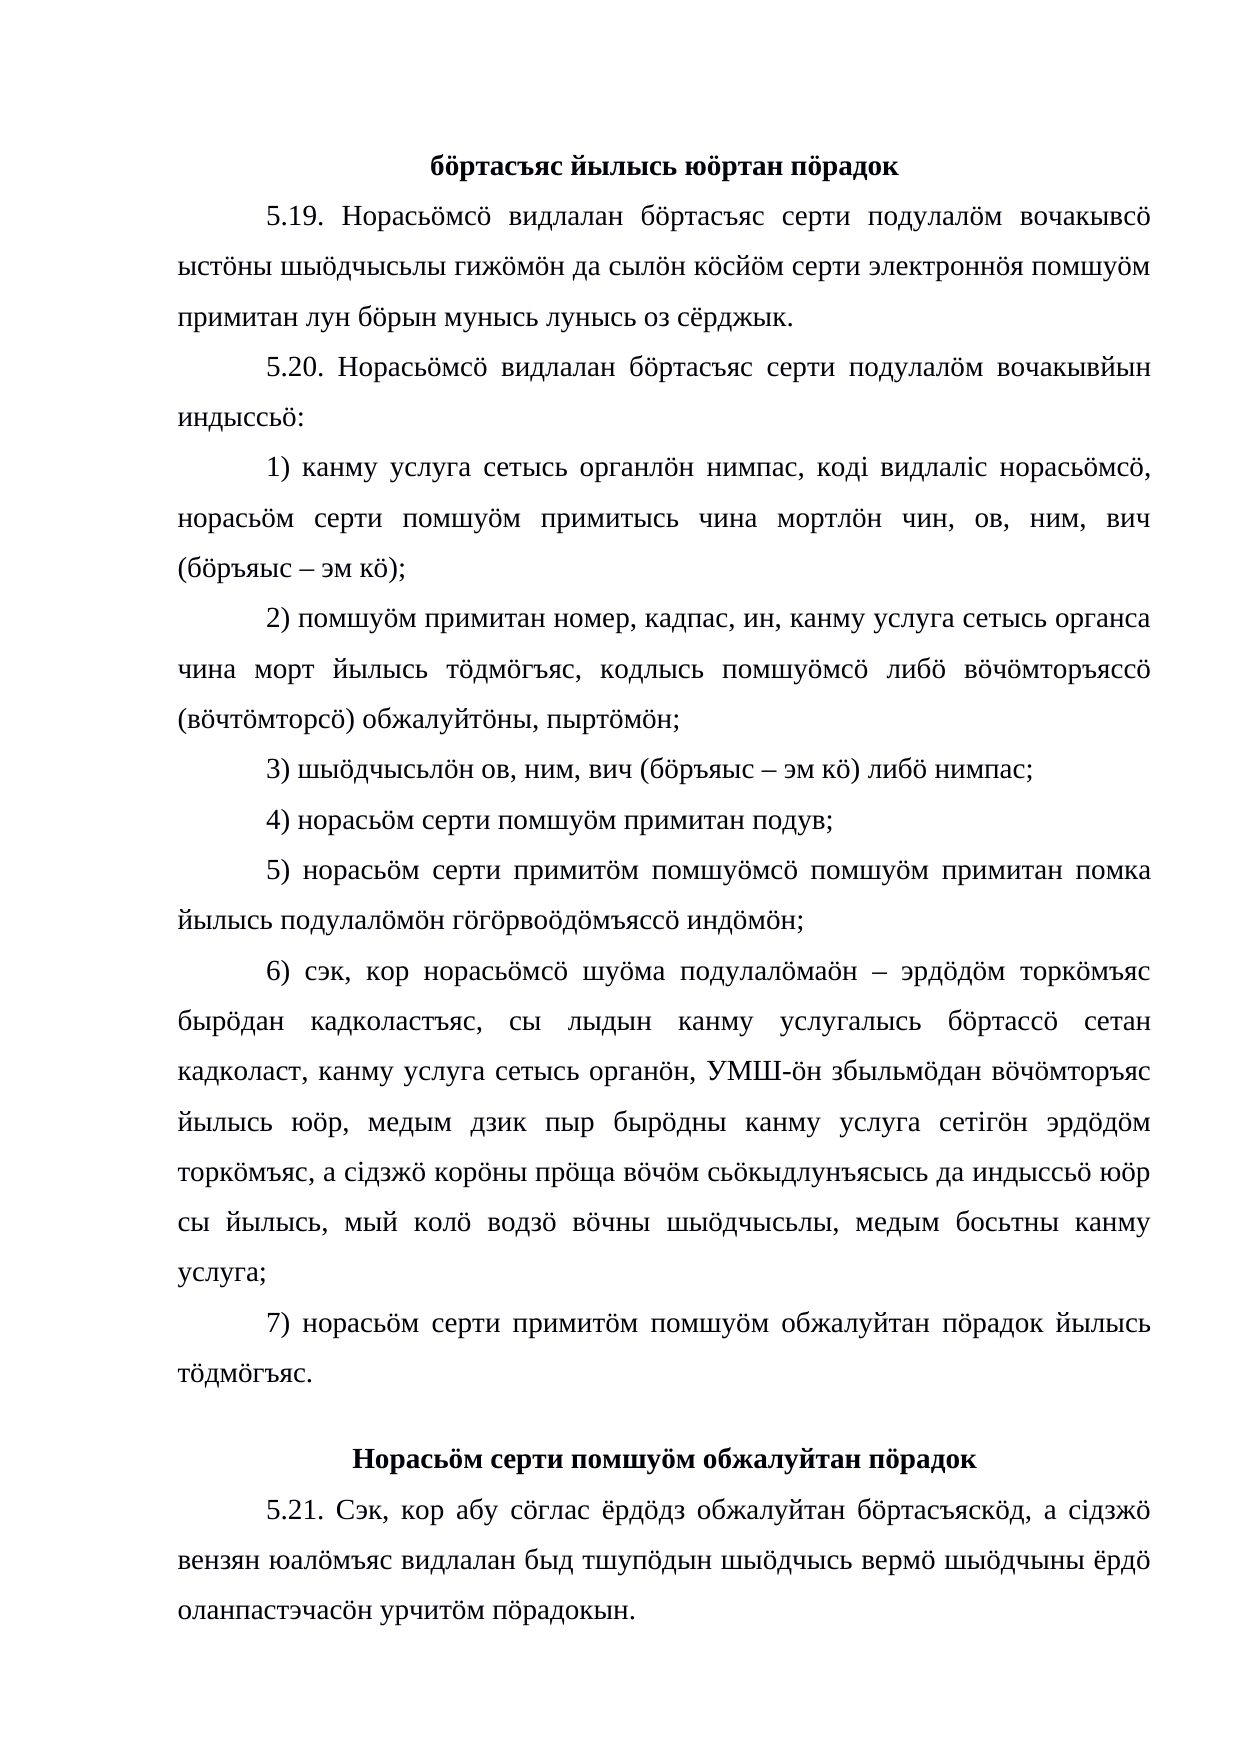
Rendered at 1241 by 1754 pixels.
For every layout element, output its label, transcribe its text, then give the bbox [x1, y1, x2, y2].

text Норасьӧм серти помшуӧм обжалуйтан пӧрадок [177, 1442, 1152, 1475]
text 2) помшуӧм примитан номер, кадпас, ин, канму услуга сетысь органса чина морт йылысь тӧдмӧгъяс, кодлысь помшуӧмсӧ либӧ вӧчӧмторъяссӧ (вӧчтӧмторсӧ) обжалуйтӧны, пыртӧмӧн; [177, 601, 1152, 735]
text 7) норасьӧм серти примитӧм помшуӧм обжалуйтан пӧрадок йылысь тӧдмӧгъяс. [177, 1305, 1152, 1389]
text 6) сэк, кор норасьӧмсӧ шуӧма подулалӧмаӧн – эрдӧдӧм торкӧмъяс бырӧдан кадколастъяс, сы лыдын канму услугалысь бӧртассӧ сетан кадколаст, канму услуга сетысь органӧн, УМШ-ӧн збыльмӧдан вӧчӧмторъяс йылысь юӧр, медым дзик пыр бырӧдны канму услуга сетігӧн эрдӧдӧм торкӧмъяс, а сідзжӧ корӧны прӧща вӧчӧм сьӧкыдлунъясысь да индыссьӧ юӧр сы йылысь, мый колӧ водзӧ вӧчны шыӧдчысьлы, медым босьтны канму услуга; [177, 953, 1152, 1288]
text 3) шыӧдчысьлӧн ов, ним, вич (бӧръяыс – эм кӧ) либӧ нимпас; [177, 751, 1152, 785]
text 5.19. Норасьӧмсӧ видлалан бӧртасъяс серти подулалӧм вочакывсӧ ыстӧны шыӧдчысьлы гижӧмӧн да сылӧн кӧсйӧм серти электроннӧя помшуӧм примитан лун бӧрын мунысь лунысь оз сёрджык. [177, 198, 1152, 332]
text 5.21. Сэк, кор абу сӧглас ёрдӧдз обжалуйтан бӧртасъяскӧд, а сідзжӧ вензян юалӧмъяс видлалан быд тшупӧдын шыӧдчысь вермӧ шыӧдчыны ёрдӧ оланпастэчасӧн урчитӧм пӧрадокын. [177, 1492, 1152, 1626]
text 4) норасьӧм серти помшуӧм примитан подув; [177, 802, 1152, 835]
text 5) норасьӧм серти примитӧм помшуӧмсӧ помшуӧм примитан помка йылысь подулалӧмӧн гӧгӧрвоӧдӧмъяссӧ индӧмӧн; [177, 852, 1152, 936]
text 5.20. Норасьӧмсӧ видлалан бӧртасъяс серти подулалӧм вочакывйын индыссьӧ: [177, 349, 1152, 433]
text бӧртасъяс йылысь юӧртан пӧрадок [177, 148, 1152, 181]
text 1) канму услуга сетысь органлӧн нимпас, коді видлаліс норасьӧмсӧ, норасьӧм серти помшуӧм примитысь чина мортлӧн чин, ов, ним, вич (бӧръяыс – эм кӧ); [177, 449, 1152, 584]
